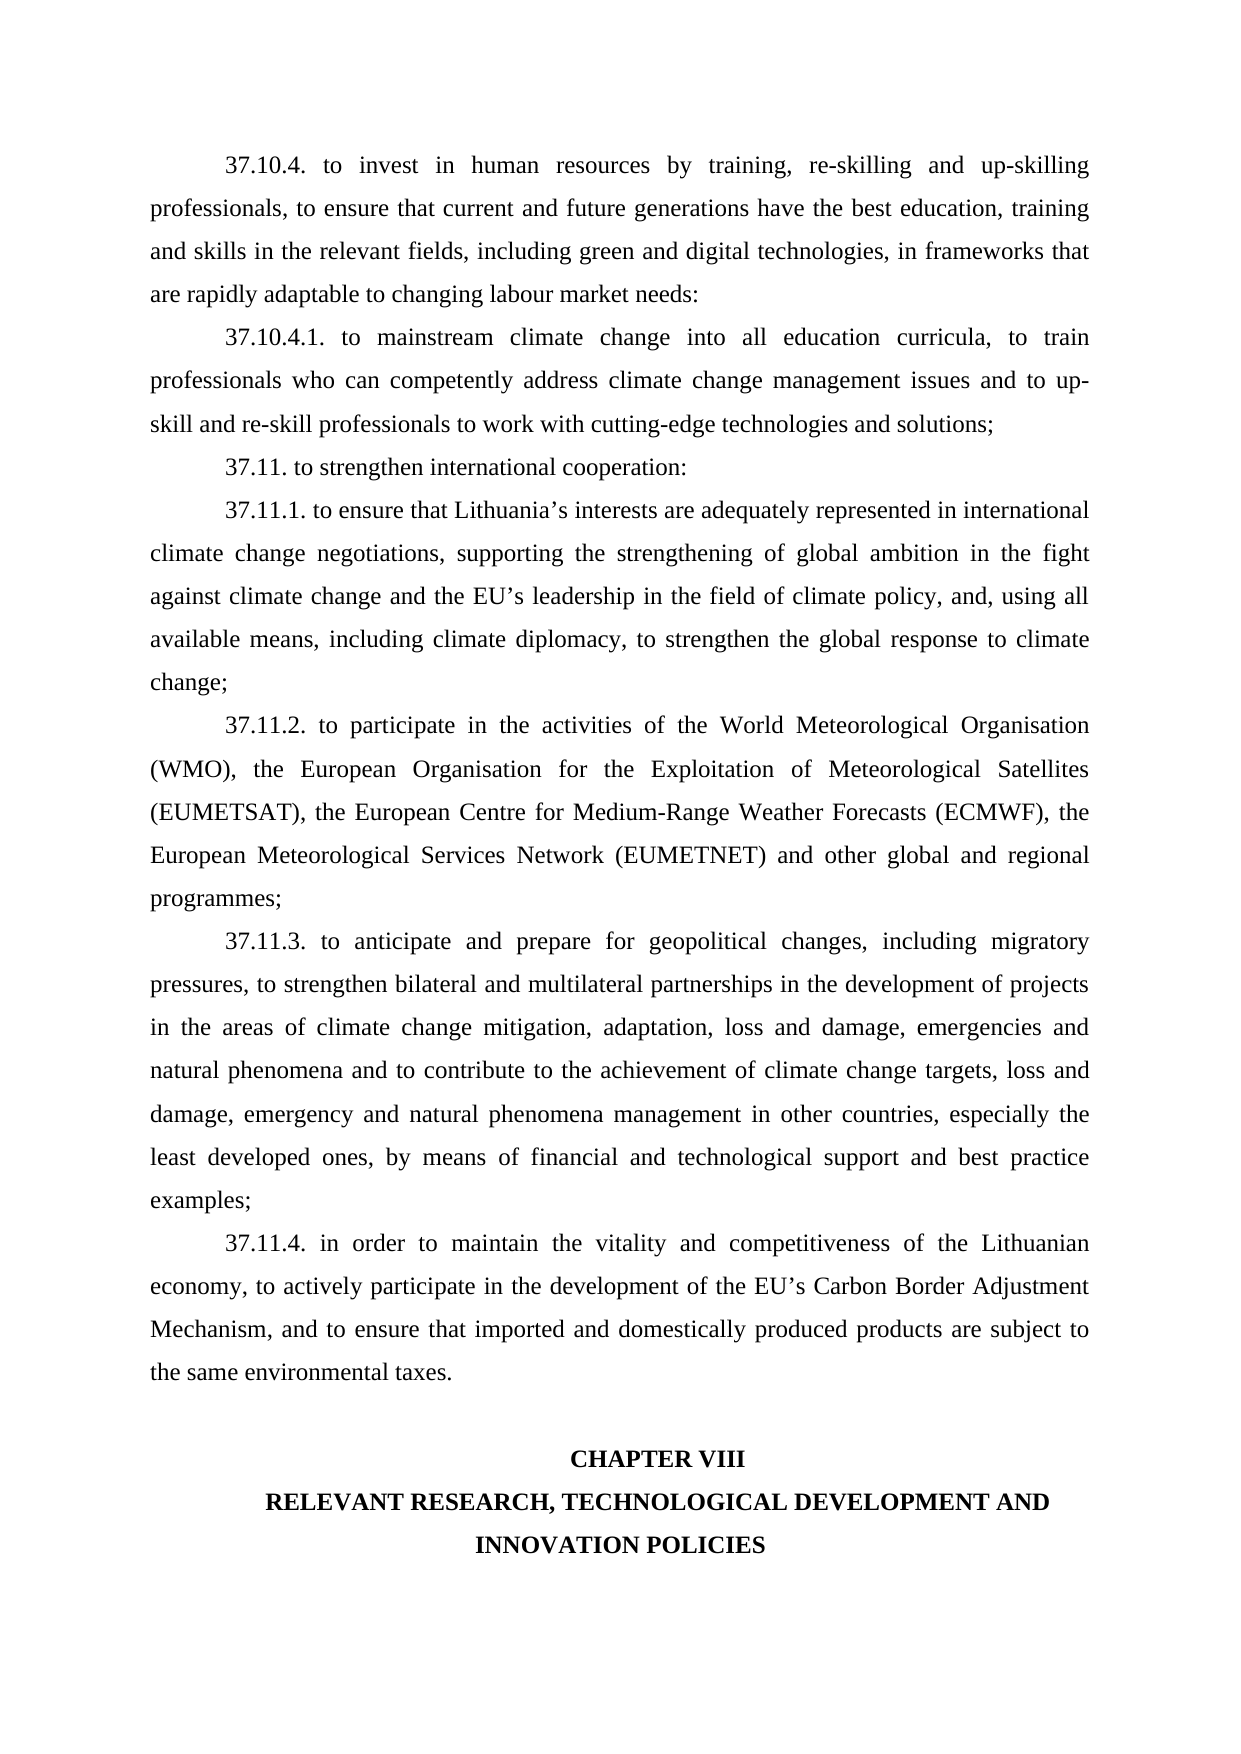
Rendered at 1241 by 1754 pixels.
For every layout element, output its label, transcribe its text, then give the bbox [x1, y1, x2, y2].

text 37.11.3. to anticipate and prepare for geopolitical changes, including migratory pressures, to strengthen bilateral and multilateral partnerships in the development of projects in the areas of climate change mitigation, adaptation, loss and damage, emergencies and natural phenomena and to contribute to the achievement of climate change targets, loss and damage, emergency and natural phenomena management in other countries, especially the least developed ones, by means of financial and technological support and best practice examples; [150, 926, 1091, 1214]
text 37.11. to strengthen international cooperation: [150, 452, 1091, 481]
text RELEVANT RESEARCH, TECHNOLOGICAL DEVELOPMENT AND INNOVATION POLICIES [150, 1487, 1091, 1559]
text 37.10.4.1. to mainstream climate change into all education curricula, to train professionals who can competently address climate change management issues and to up-skill and re-skill professionals to work with cutting-edge technologies and solutions; [150, 322, 1091, 437]
text 37.11.1. to ensure that Lithuania’s interests are adequately represented in international climate change negotiations, supporting the strengthening of global ambition in the fight against climate change and the EU’s leadership in the field of climate policy, and, using all available means, including climate diplomacy, to strengthen the global response to climate change; [150, 495, 1091, 696]
text 37.11.4. in order to maintain the vitality and competitiveness of the Lithuanian economy, to actively participate in the development of the EU’s Carbon Border Adjustment Mechanism, and to ensure that imported and domestically produced products are subject to the same environmental taxes. [150, 1228, 1091, 1386]
text CHAPTER VIII [150, 1444, 1091, 1472]
text 37.10.4. to invest in human resources by training, re-skilling and up-skilling professionals, to ensure that current and future generations have the best education, training and skills in the relevant fields, including green and digital technologies, in frameworks that are rapidly adaptable to changing labour market needs: [150, 150, 1091, 308]
text 37.11.2. to participate in the activities of the World Meteorological Organisation (WMO), the European Organisation for the Exploitation of Meteorological Satellites (EUMETSAT), the European Centre for Medium-Range Weather Forecasts (ECMWF), the European Meteorological Services Network (EUMETNET) and other global and regional programmes; [150, 711, 1091, 912]
